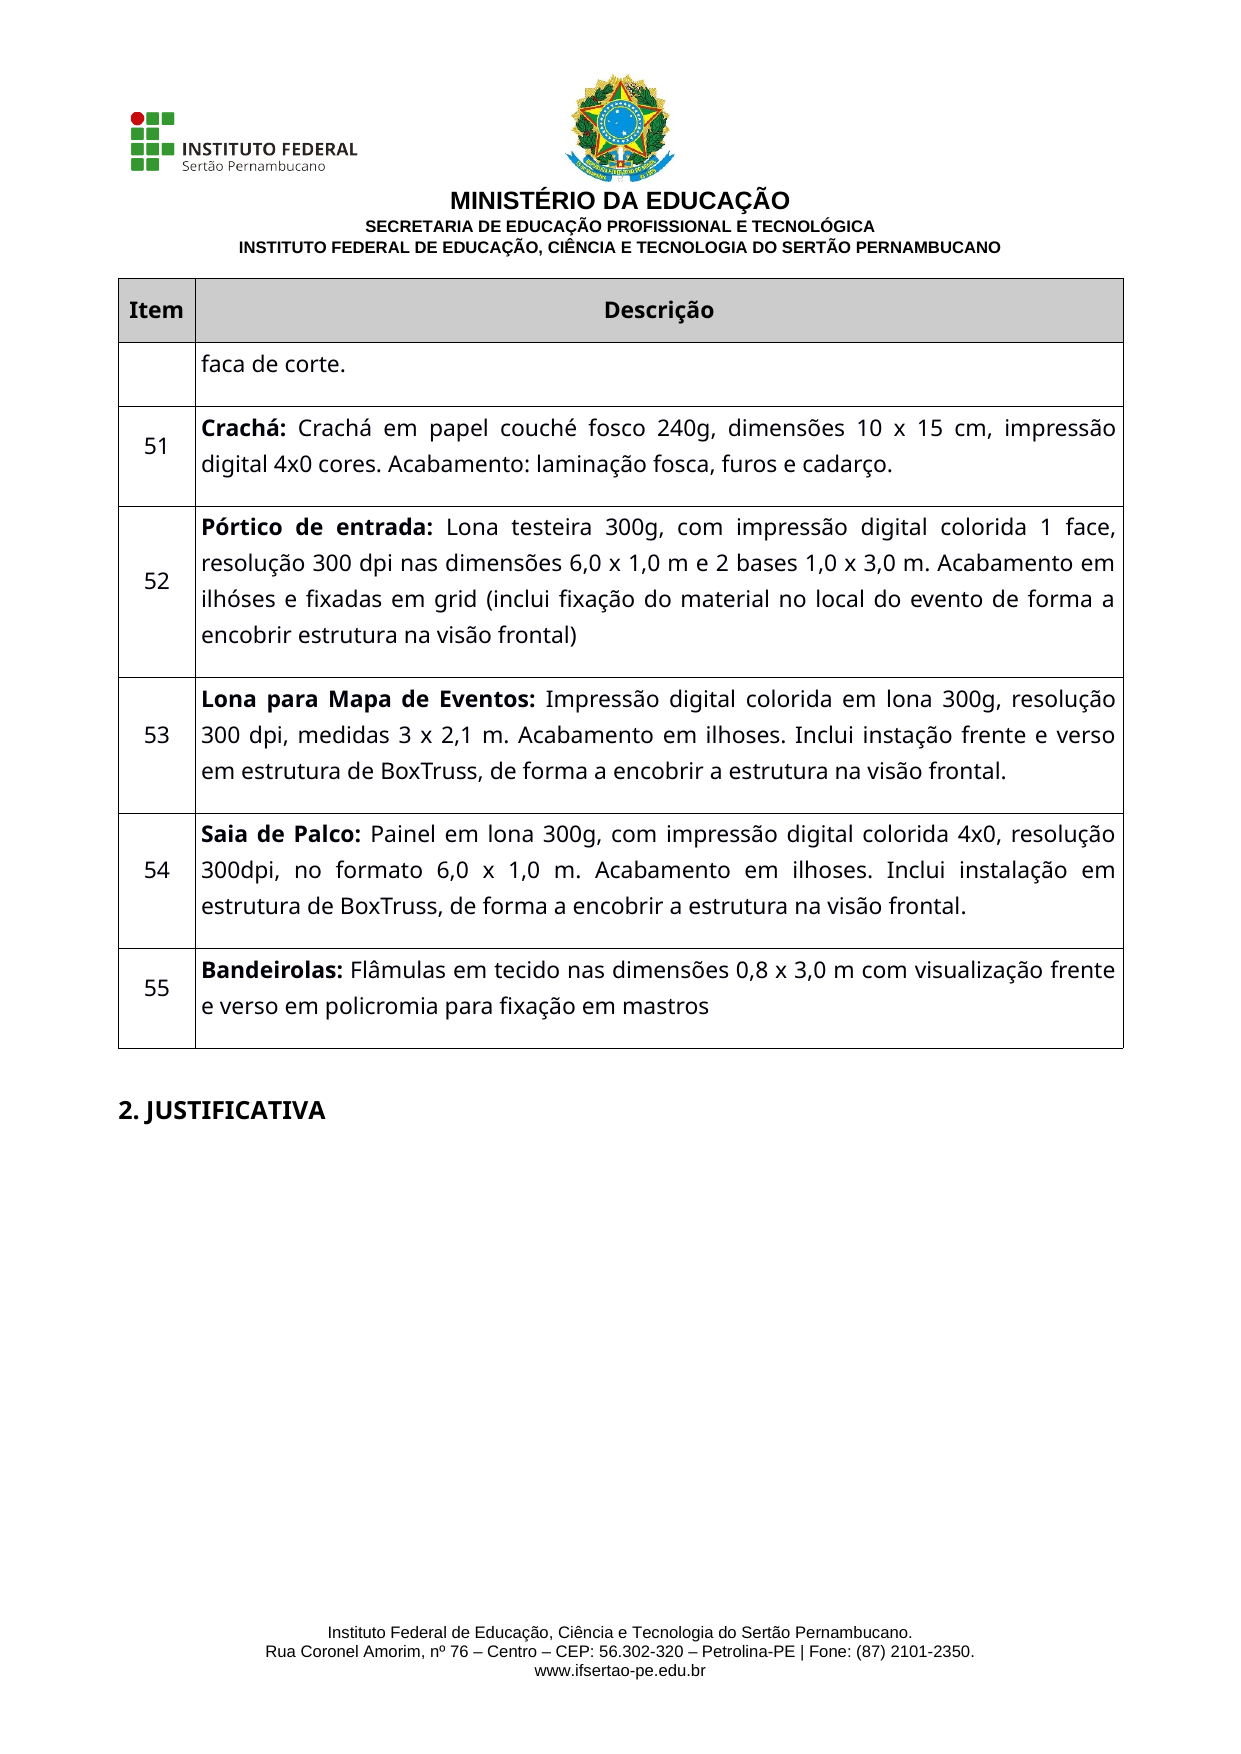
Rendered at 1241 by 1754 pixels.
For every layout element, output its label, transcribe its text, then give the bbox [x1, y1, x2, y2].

table_header Descrição [196, 279, 1123, 342]
table_cell Bandeirolas: Flâmulas em tecido nas dimensões 0,8 x 3,0 m com visualização frente e verso em policromia para fixação em mastros [196, 949, 1123, 1048]
list 2. JUSTIFICATIVA [118, 1092, 1122, 1126]
table_cell 55 [119, 949, 195, 1048]
table_header Item [119, 279, 195, 342]
table_cell faca de corte. [196, 343, 1123, 406]
picture [565, 74, 675, 182]
table_cell 53 [119, 678, 195, 812]
table_cell 52 [119, 507, 195, 677]
table_cell 51 [119, 407, 195, 506]
table_cell Lona para Mapa de Eventos: Impressão digital colorida em lona 300g, resolução 300 dpi, medidas 3 x 2,1 m. Acabamento em ilhoses. Inclui instação frente e verso em estrutura de BoxTruss, de forma a encobrir a estrutura na visão frontal. [196, 678, 1123, 812]
picture [130, 112, 358, 171]
table_cell [119, 343, 195, 406]
table_cell Saia de Palco: Painel em lona 300g, com impressão digital colorida 4x0, resolução 300dpi, no formato 6,0 x 1,0 m. Acabamento em ilhoses. Inclui instalação em estrutura de BoxTruss, de forma a encobrir a estrutura na visão frontal. [196, 814, 1123, 948]
table_cell Pórtico de entrada: Lona testeira 300g, com impressão digital colorida 1 face, resolução 300 dpi nas dimensões 6,0 x 1,0 m e 2 bases 1,0 x 3,0 m. Acabamento em ilhóses e fixadas em grid (inclui fixação do material no local do evento de forma a encobrir estrutura na visão frontal) [196, 507, 1123, 677]
table_cell 54 [119, 814, 195, 948]
table_cell Crachá: Crachá em papel couché fosco 240g, dimensões 10 x 15 cm, impressão digital 4x0 cores. Acabamento: laminação fosca, furos e cadarço. [196, 407, 1123, 506]
